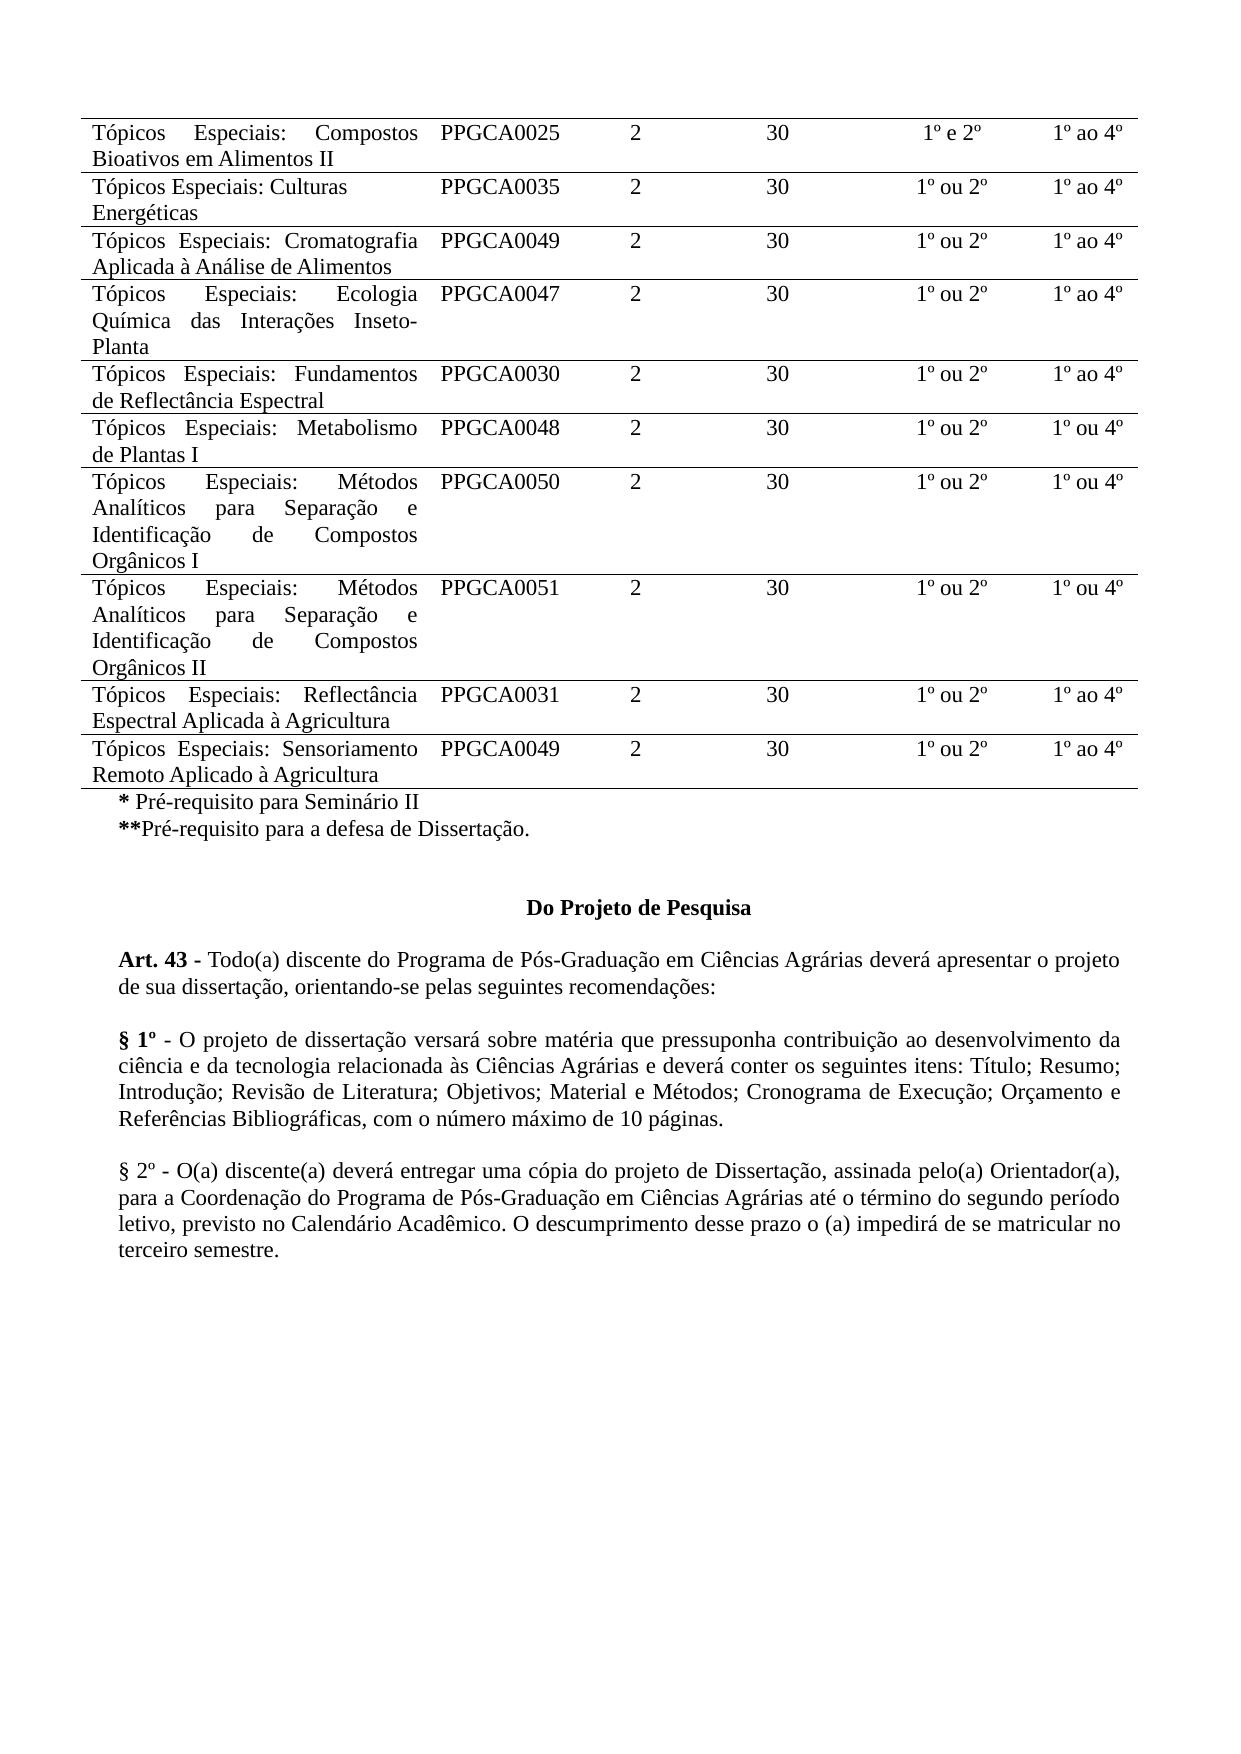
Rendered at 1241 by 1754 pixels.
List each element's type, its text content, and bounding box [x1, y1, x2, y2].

table_cell PPGCA0047 [429, 280, 582, 359]
table_cell 30 [689, 735, 866, 787]
table_cell PPGCA0035 [429, 173, 582, 226]
table_cell Tópicos Especiais: Fundamentos de Reflectância Espectral [81, 361, 429, 413]
table_cell 1º ou 4º [1037, 575, 1138, 680]
table_cell PPGCA0031 [429, 681, 582, 734]
table_cell 30 [689, 173, 866, 226]
table_cell PPGCA0030 [429, 361, 582, 413]
table_cell 30 [689, 361, 866, 413]
table_cell 2 [582, 414, 689, 467]
table_cell Tópicos Especiais: Metabolismo de Plantas I [81, 414, 429, 467]
table_cell 2 [582, 173, 689, 226]
text Art. 43 - Todo(a) discente do Programa de Pós-Graduação em Ciências Agrárias deverá apresentar o projeto de sua dissertação, orientando-se pelas seguintes recomendações: [118, 947, 1122, 999]
text Do Projeto de Pesquisa [156, 894, 1122, 920]
table_cell 30 [689, 681, 866, 734]
table_cell 1º ao 4º [1037, 280, 1138, 359]
table_cell 30 [689, 575, 866, 680]
table_cell Tópicos Especiais: Sensoriamento Remoto Aplicado à Agricultura [81, 735, 429, 787]
table_cell 1º ou 2º [866, 681, 1037, 734]
table_cell 1º ao 4º [1037, 173, 1138, 226]
table_cell 1º ao 4º [1037, 361, 1138, 413]
table_cell 1º ou 2º [866, 227, 1037, 279]
table_cell 1º ao 4º [1037, 735, 1138, 787]
table_cell 2 [582, 735, 689, 787]
table_cell PPGCA0050 [429, 468, 582, 573]
table_cell PPGCA0048 [429, 414, 582, 467]
table_cell 2 [582, 575, 689, 680]
table_cell PPGCA0049 [429, 227, 582, 279]
table_cell PPGCA0025 [429, 119, 582, 172]
table_cell 2 [582, 468, 689, 573]
table_cell Tópicos Especiais: Ecologia Química das Interações Inseto-Planta [81, 280, 429, 359]
table_cell PPGCA0051 [429, 575, 582, 680]
table_cell 30 [689, 227, 866, 279]
table_cell 1º ou 2º [866, 735, 1037, 787]
table_cell 30 [689, 468, 866, 573]
table_cell 1º e 2º [866, 119, 1037, 172]
table_cell 1º ao 4º [1037, 119, 1138, 172]
table_cell Tópicos Especiais: Culturas Energéticas [81, 173, 429, 226]
table_cell Tópicos Especiais: Métodos Analíticos para Separação e Identificação de Compostos Orgânicos II [81, 575, 429, 680]
table_cell 30 [689, 280, 866, 359]
table_cell 1º ao 4º [1037, 681, 1138, 734]
table_cell 1º ou 2º [866, 414, 1037, 467]
table_cell 2 [582, 361, 689, 413]
table_cell 2 [582, 227, 689, 279]
text * Pré-requisito para Seminário II [118, 789, 1122, 815]
table_cell 2 [582, 280, 689, 359]
table_cell 1º ou 4º [1037, 414, 1138, 467]
table_cell 1º ao 4º [1037, 227, 1138, 279]
table_cell Tópicos Especiais: Métodos Analíticos para Separação e Identificação de Compostos Orgânicos I [81, 468, 429, 573]
text § 1º - O projeto de dissertação versará sobre matéria que pressuponha contribuição ao desenvolvimento da ciência e da tecnologia relacionada às Ciências Agrárias e deverá conter os seguintes itens: Título; Resumo; Introdução; Revisão de Literatura; Objetivos; Material e Métodos; Cronograma de Execução; Orçamento e Referências Bibliográficas, com o número máximo de 10 páginas. [118, 1026, 1122, 1131]
table_cell 1º ou 2º [866, 280, 1037, 359]
table_cell 30 [689, 119, 866, 172]
text **Pré-requisito para a defesa de Dissertação. [118, 815, 1122, 841]
table_cell 2 [582, 119, 689, 172]
table_cell 1º ou 2º [866, 361, 1037, 413]
table_cell 1º ou 2º [866, 468, 1037, 573]
table_cell Tópicos Especiais: Reflectância Espectral Aplicada à Agricultura [81, 681, 429, 734]
table_cell 1º ou 4º [1037, 468, 1138, 573]
table_cell PPGCA0049 [429, 735, 582, 787]
table_cell 2 [582, 681, 689, 734]
text § 2º - O(a) discente(a) deverá entregar uma cópia do projeto de Dissertação, assinada pelo(a) Orientador(a), para a Coordenação do Programa de Pós-Graduação em Ciências Agrárias até o término do segundo período letivo, previsto no Calendário Acadêmico. O descumprimento desse prazo o (a) impedirá de se matricular no terceiro semestre. [118, 1157, 1122, 1263]
table_cell 1º ou 2º [866, 173, 1037, 226]
table_cell Tópicos Especiais: Cromatografia Aplicada à Análise de Alimentos [81, 227, 429, 279]
table_cell Tópicos Especiais: Compostos Bioativos em Alimentos II [81, 119, 429, 172]
table_cell 1º ou 2º [866, 575, 1037, 680]
table_cell 30 [689, 414, 866, 467]
